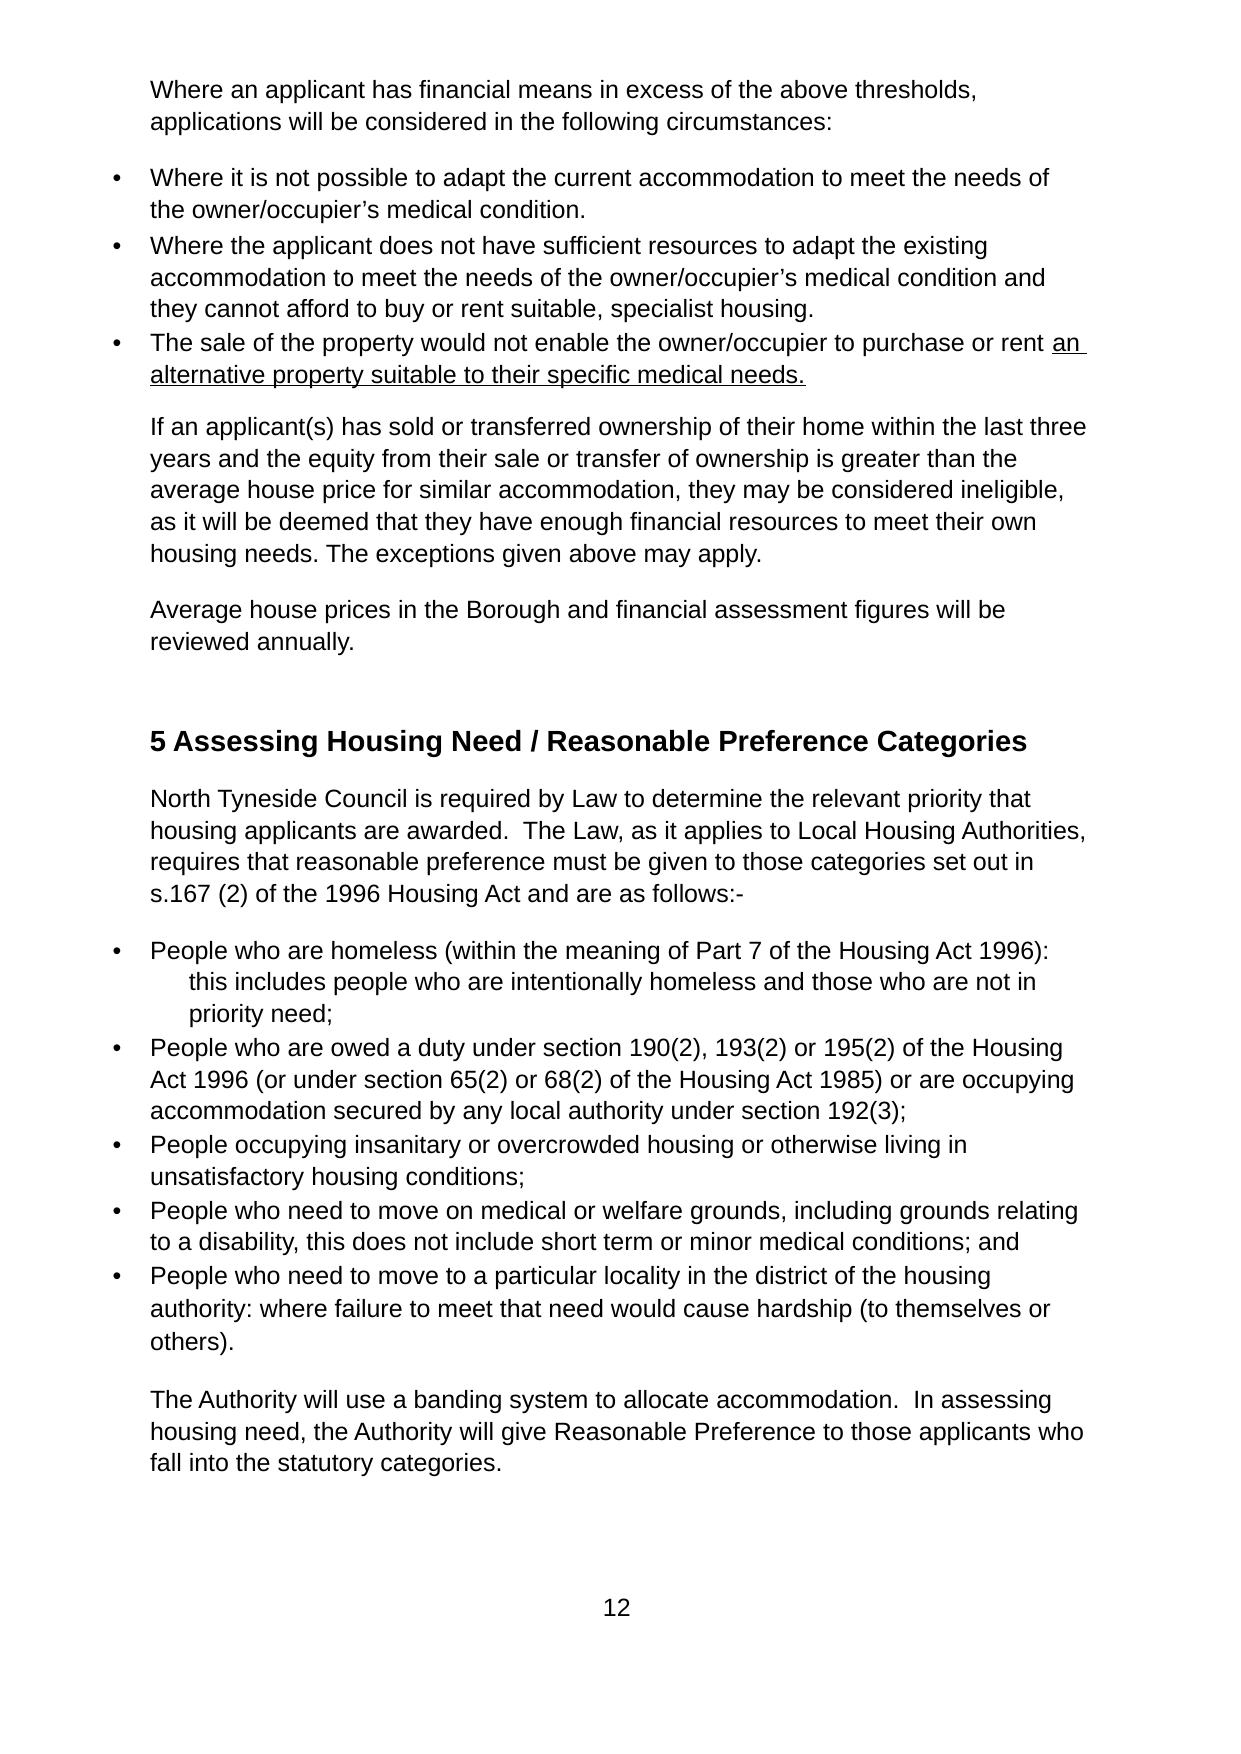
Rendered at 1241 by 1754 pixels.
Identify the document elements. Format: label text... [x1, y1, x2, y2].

text North Tyneside Council is required by Law to determine the relevant priority that housing applicants are awarded. The Law, as it applies to Local Housing Authorities, requires that reasonable preference must be given to those categories set out in s.167 (2) of the 1996 Housing Act and are as follows:- [150, 784, 1089, 908]
text Average house prices in the Borough and financial assessment figures will be reviewed annually. [150, 595, 1089, 656]
list Where the applicant does not have sufficient resources to adapt the existing accommodation to meet the needs of the owner/occupier’s medical condition and they cannot afford to buy or rent suitable, specialist housing. [112, 231, 1089, 323]
list People who need to move to a particular locality in the district of the housing authority: where failure to meet that need would cause hardship (to themselves or others). [112, 1261, 1089, 1356]
text this includes people who are intentionally homeless and those who are not in priority need; [188, 967, 1089, 1028]
list Where it is not possible to adapt the current accommodation to meet the needs of the owner/occupier’s medical condition. [112, 163, 1089, 224]
subtitle 5 Assessing Housing Need / Reasonable Preference Categories [149, 724, 1089, 758]
list People who are homeless (within the meaning of Part 7 of the Housing Act 1996): [112, 936, 1089, 964]
list People occupying insanitary or overcrowded housing or otherwise living in unsatisfactory housing conditions; [112, 1130, 1089, 1190]
text The Authority will use a banding system to allocate accommodation. In assessing housing need, the Authority will give Reasonable Preference to those applicants who fall into the statutory categories. [150, 1385, 1089, 1477]
list People who need to move on medical or welfare grounds, including grounds relating to a disability, this does not include short term or minor medical conditions; and [112, 1196, 1089, 1256]
list The sale of the property would not enable the owner/occupier to purchase or rent an alternative property suitable to their specific medical needs. [112, 328, 1089, 388]
text If an applicant(s) has sold or transferred ownership of their home within the last three years and the equity from their sale or transfer of ownership is greater than the average house price for similar accommodation, they may be considered ineligible, as it will be deemed that they have enough financial resources to meet their own housing needs. The exceptions given above may apply. [150, 412, 1089, 567]
text Where an applicant has financial means in excess of the above thresholds, applications will be considered in the following circumstances: [150, 75, 1089, 135]
list People who are owed a duty under section 190(2), 193(2) or 195(2) of the Housing Act 1996 (or under section 65(2) or 68(2) of the Housing Act 1985) or are occupying accommodation secured by any local authority under section 192(3); [112, 1033, 1089, 1125]
